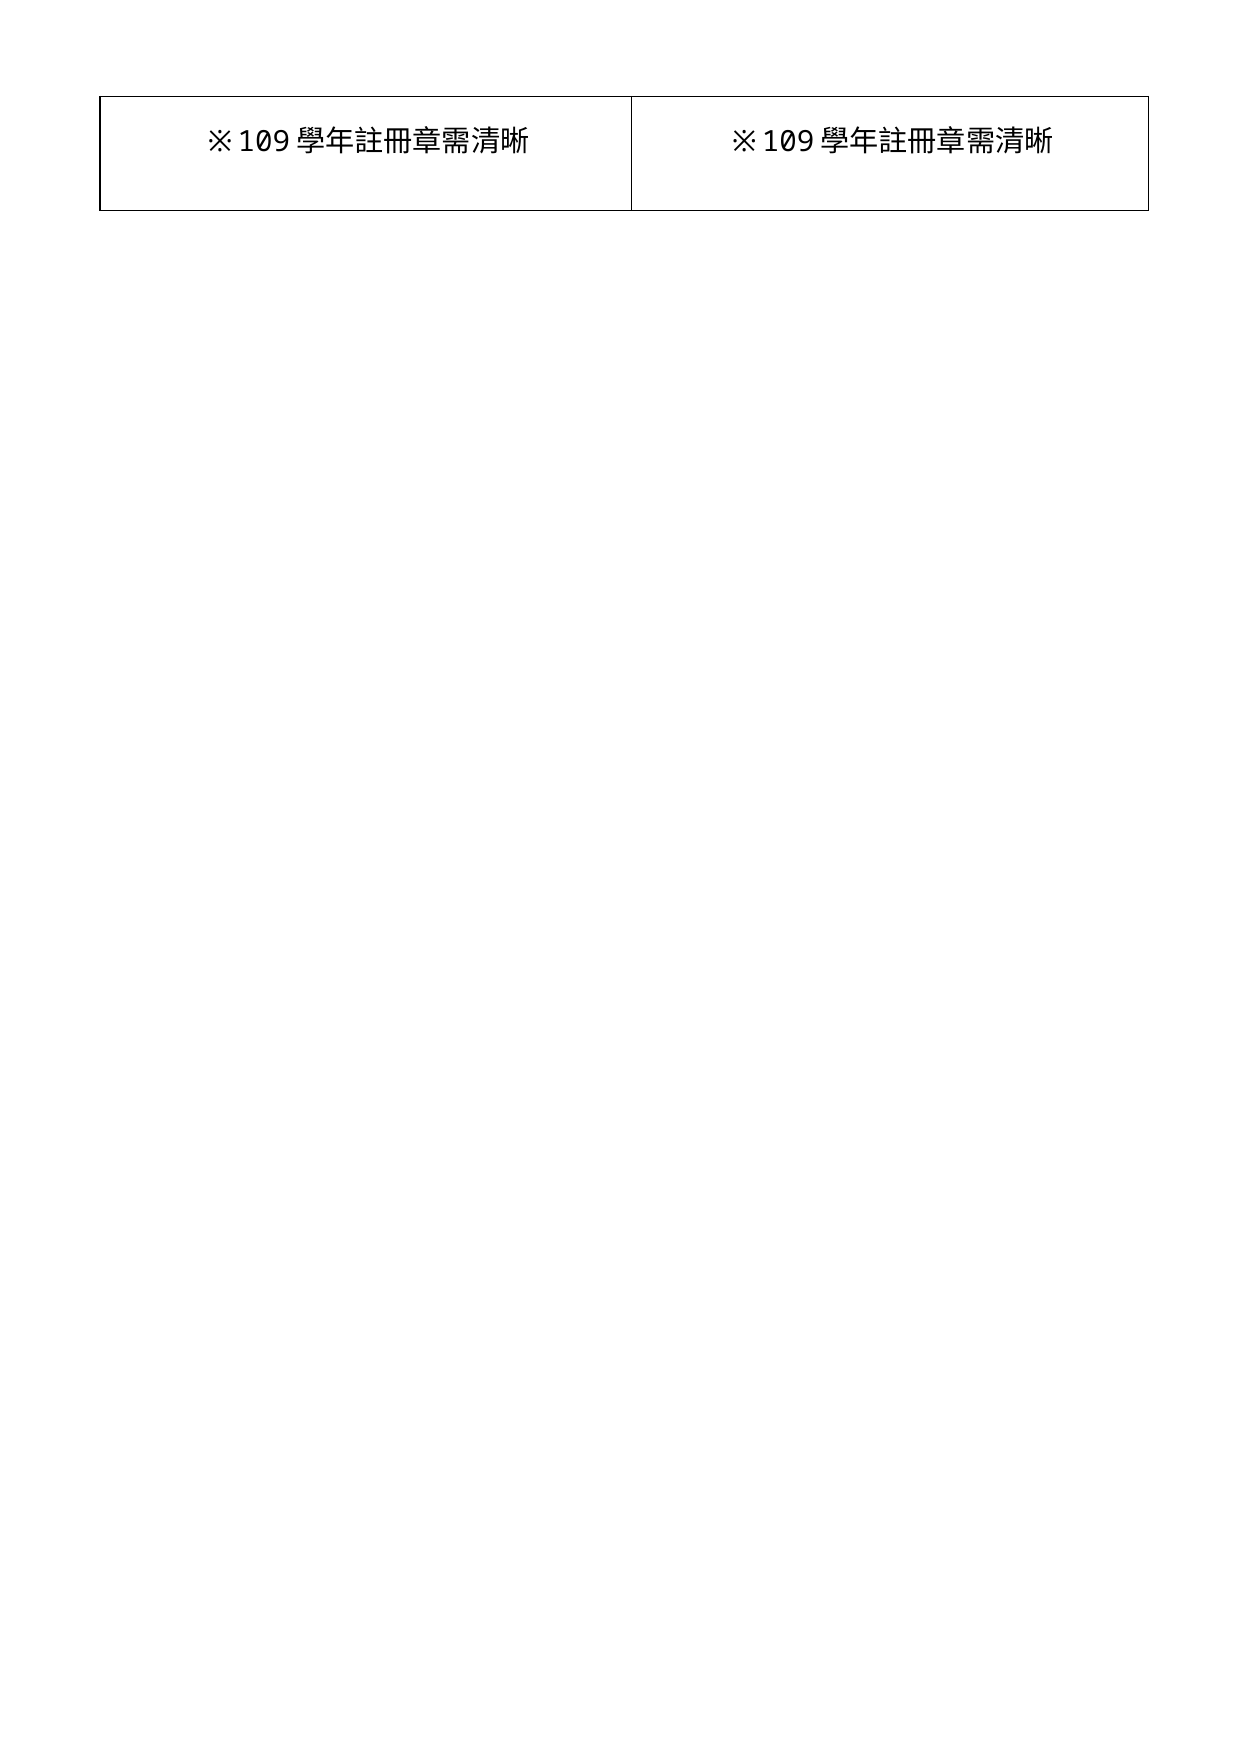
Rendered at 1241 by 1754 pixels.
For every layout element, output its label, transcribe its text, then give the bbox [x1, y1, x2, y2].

table_cell ※109學年註冊章需清晰 [101, 97, 631, 209]
table_cell ※109學年註冊章需清晰 [632, 97, 1148, 209]
